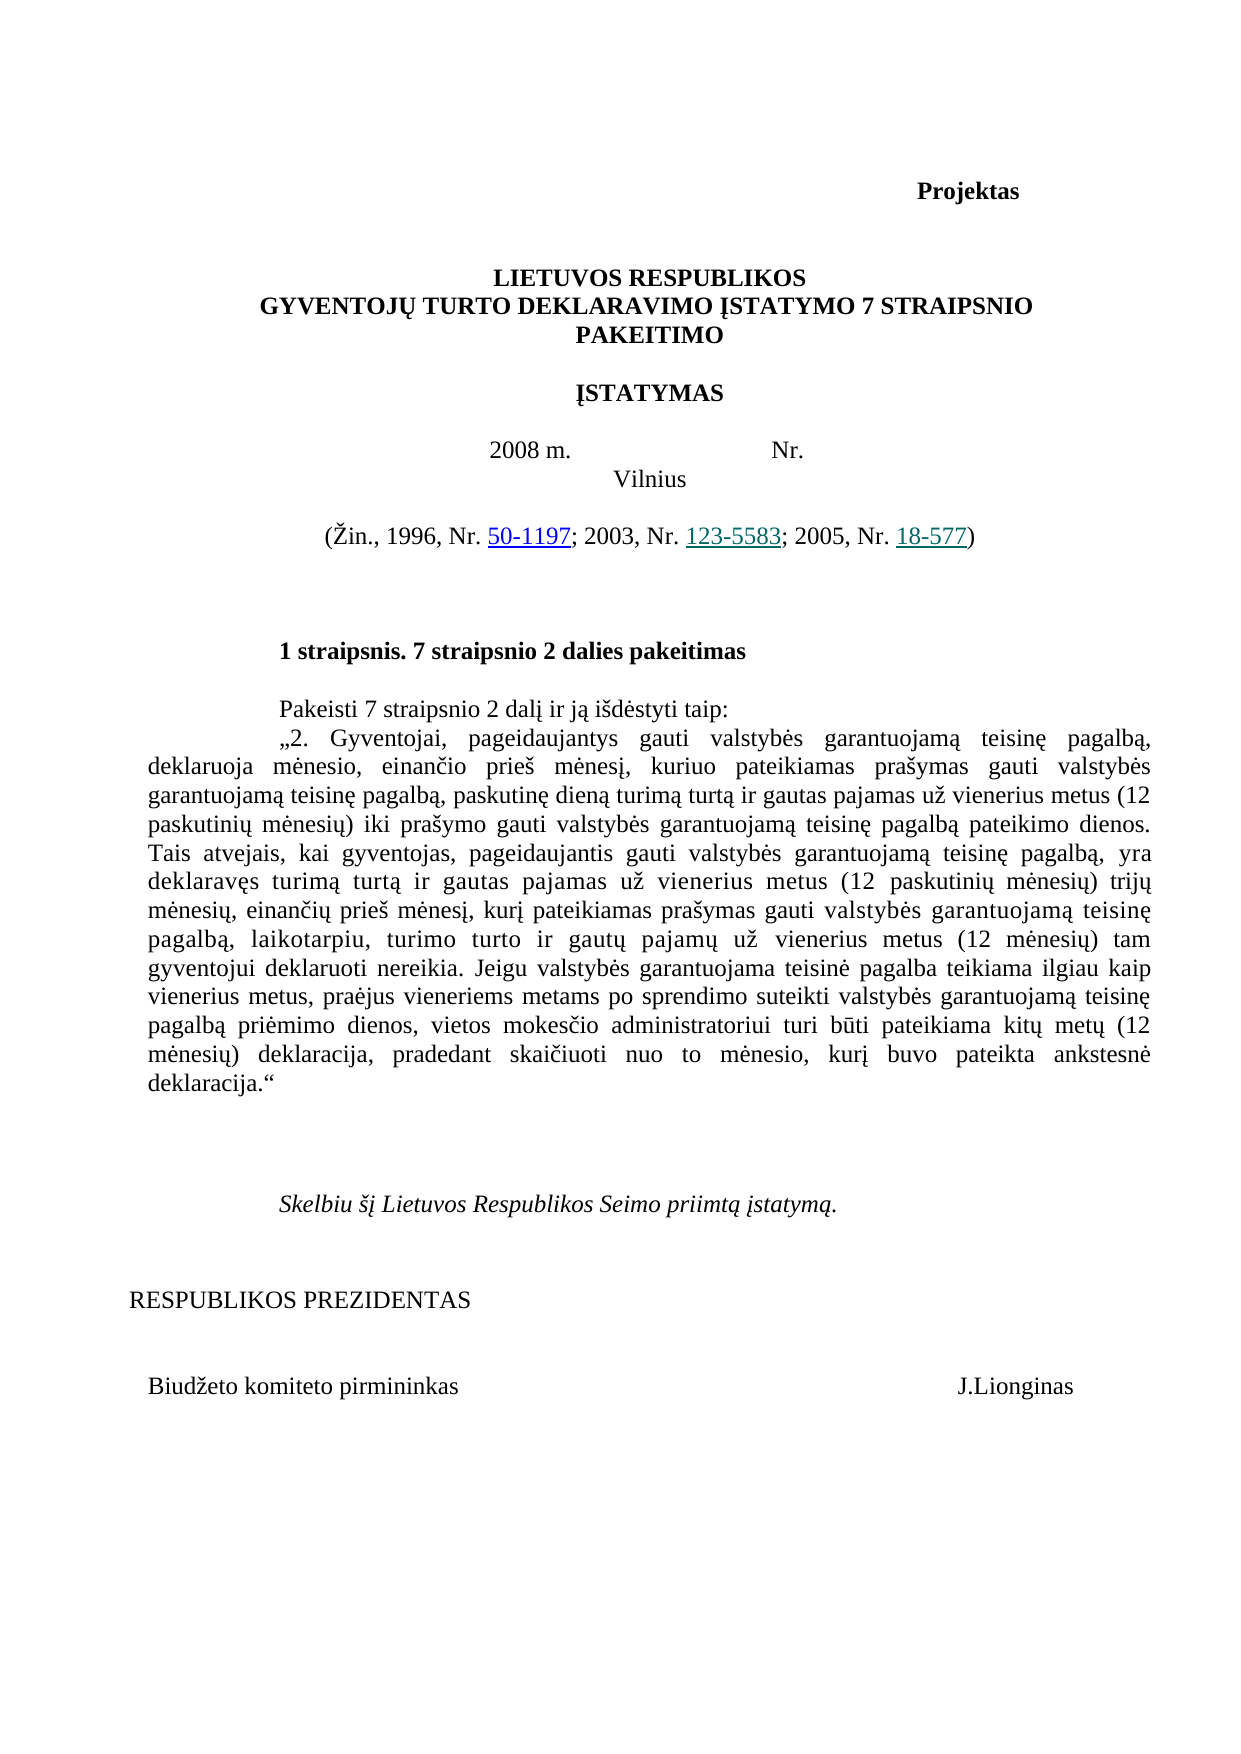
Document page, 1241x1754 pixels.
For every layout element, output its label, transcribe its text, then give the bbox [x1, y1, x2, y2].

text Biudžeto komiteto pirmininkas J.Lionginas [148, 1371, 1152, 1400]
text GYVENTOJŲ TURTO DEKLARAVIMO ĮSTATYMO 7 STRAIPSNIO [148, 291, 1152, 320]
text Pakeisti 7 straipsnio 2 dalį ir ją išdėstyti taip: [148, 694, 1152, 723]
text „2. Gyventojai, pageidaujantys gauti valstybės garantuojamą teisinę pagalbą, deklaruoja mėnesio, einančio prieš mėnesį, kuriuo pateikiamas prašymas gauti valstybės garantuojamą teisinę pagalbą, paskutinę dieną turimą turtą ir gautas pajamas už vienerius metus (12 paskutinių mėnesių) iki prašymo gauti valstybės garantuojamą teisinę pagalbą pateikimo dienos. Tais atvejais, kai gyventojas, pageidaujantis gauti valstybės garantuojamą teisinę pagalbą, yra deklaravęs turimą turtą ir gautas pajamas už vienerius metus (12 paskutinių mėnesių) trijų mėnesių, einančių prieš mėnesį, kurį pateikiamas prašymas gauti valstybės garantuojamą teisinę pagalbą, laikotarpiu, turimo turto ir gautų pajamų už vienerius metus (12 mėnesių) tam gyventojui deklaruoti nereikia. Jeigu valstybės garantuojama teisinė pagalba teikiama ilgiau kaip vienerius metus, praėjus vieneriems metams po sprendimo suteikti valstybės garantuojamą teisinę pagalbą priėmimo dienos, vietos mokesčio administratoriui turi būti pateikiama kitų metų (12 mėnesių) deklaracija, pradedant skaičiuoti nuo to mėnesio, kurį buvo pateikta ankstesnė deklaracija.“ [148, 723, 1152, 1096]
text Projektas [148, 176, 1152, 205]
text Skelbiu šį Lietuvos Respublikos Seimo priimtą įstatymą. [148, 1183, 1152, 1218]
text 1 straipsnis. 7 straipsnio 2 dalies pakeitimas [148, 636, 1152, 665]
text Vilnius [148, 464, 1152, 493]
text 2008 m. Nr. [148, 435, 1152, 464]
text ĮSTATYMAS [148, 378, 1152, 406]
text RESPUBLIKOS PREZIDENTAS [129, 1285, 1152, 1314]
text (Žin., 1996, Nr. 50-1197; 2003, Nr. 123-5583; 2005, Nr. 18-577) [148, 521, 1152, 550]
text PAKEITIMO [148, 320, 1152, 349]
text LIETUVOS RESPUBLIKOS [148, 263, 1152, 291]
